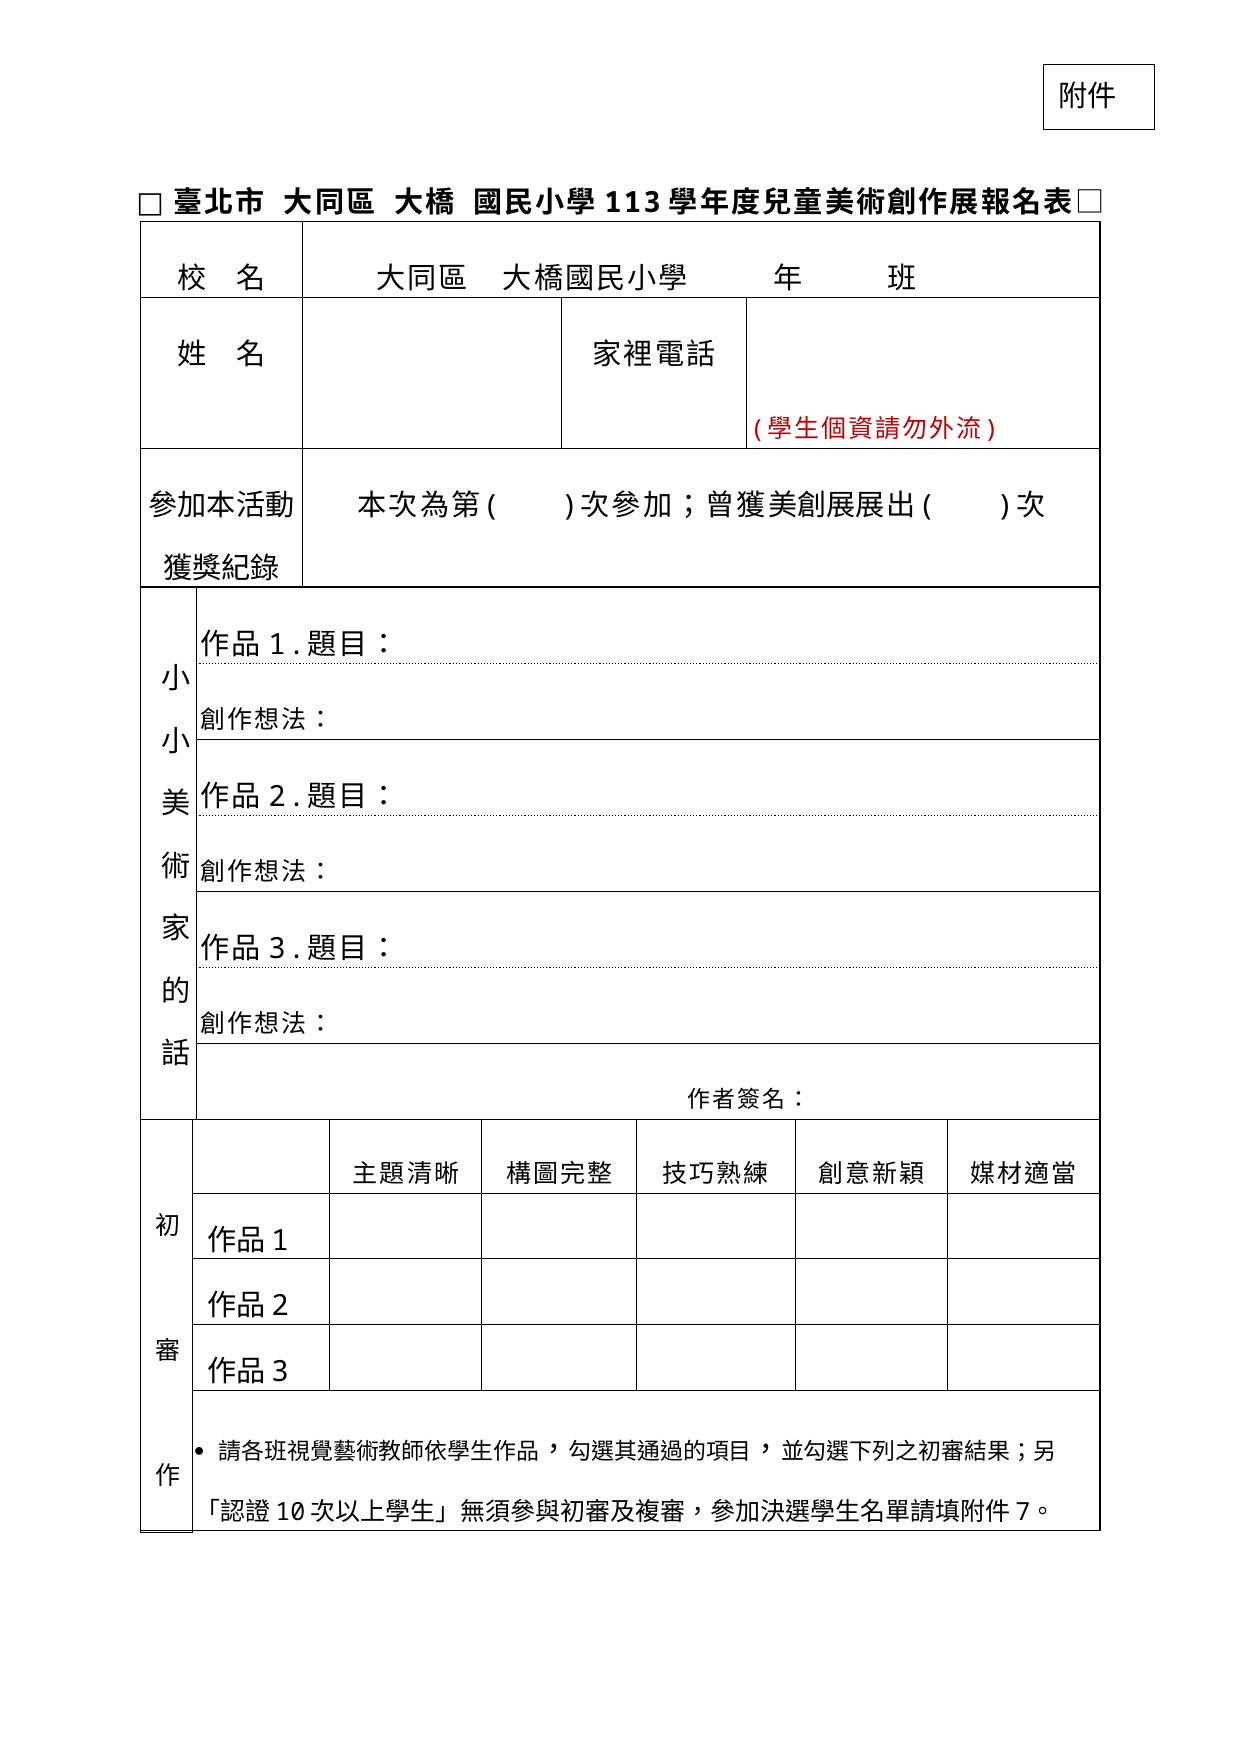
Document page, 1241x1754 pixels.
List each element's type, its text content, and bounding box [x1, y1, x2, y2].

table_cell [482, 1325, 636, 1389]
table_header 大同區 大橋國民小學 年 班 [303, 222, 1099, 297]
table_cell [637, 1259, 795, 1324]
table_cell [948, 1194, 1099, 1258]
text 附件2 [1058, 73, 1139, 122]
table_cell 作品2 [193, 1259, 329, 1324]
table_cell [948, 1259, 1099, 1324]
table_cell 家裡電話 [562, 298, 746, 448]
table_cell 創作想法： [197, 663, 1099, 738]
table_cell [482, 1259, 636, 1324]
table_cell [193, 1120, 329, 1193]
table_cell 本次為第( )次參加；曾獲美創展展出( )次 [303, 449, 1099, 586]
table_cell 初 審 作 [141, 1120, 192, 1530]
table_cell 作品1.題目： [197, 588, 1099, 662]
table_cell [303, 298, 561, 448]
table_cell [482, 1194, 636, 1258]
table_cell 技巧熟練 [637, 1120, 795, 1193]
table_cell 參加本活動獲獎紀錄 [141, 449, 302, 586]
table_cell [796, 1325, 947, 1389]
table_cell [637, 1194, 795, 1258]
table_cell [637, 1325, 795, 1389]
table_header 校 名 [141, 222, 302, 297]
table_cell [330, 1194, 481, 1258]
table_cell 作品1 [193, 1194, 329, 1258]
table_cell 作品3.題目： [197, 892, 1099, 967]
table_cell 小小美術家的話 [141, 588, 196, 1119]
table_cell [948, 1325, 1099, 1389]
table_cell 主題清晰 [330, 1120, 481, 1193]
table_cell 媒材適當 [948, 1120, 1099, 1193]
table_cell 創作想法： [197, 967, 1099, 1043]
table_cell [796, 1259, 947, 1324]
table_cell 作品2.題目： [197, 740, 1099, 814]
table_cell 構圖完整 [482, 1120, 636, 1193]
table_cell 創意新穎 [796, 1120, 947, 1193]
table_cell [330, 1259, 481, 1324]
table_cell (學生個資請勿外流) [747, 298, 1099, 448]
table_cell 作者簽名： [197, 1044, 1099, 1119]
table_cell 作品3 [193, 1325, 329, 1389]
list 臺北市 大同區 大橋 國民小學113學年度兒童美術創作展報名表□ [75, 158, 1165, 221]
table_cell [796, 1194, 947, 1258]
table_cell 姓 名 [141, 298, 302, 448]
table_cell 創作想法： [197, 815, 1099, 891]
table_cell  請各班視覺藝術教師依學生作品，勾選其通過的項目，並勾選下列之初審結果；另「認證10次以上學生」無須參與初審及複審，參加決選學生名單請填附件7。 [193, 1391, 1099, 1530]
table_cell [330, 1325, 481, 1389]
